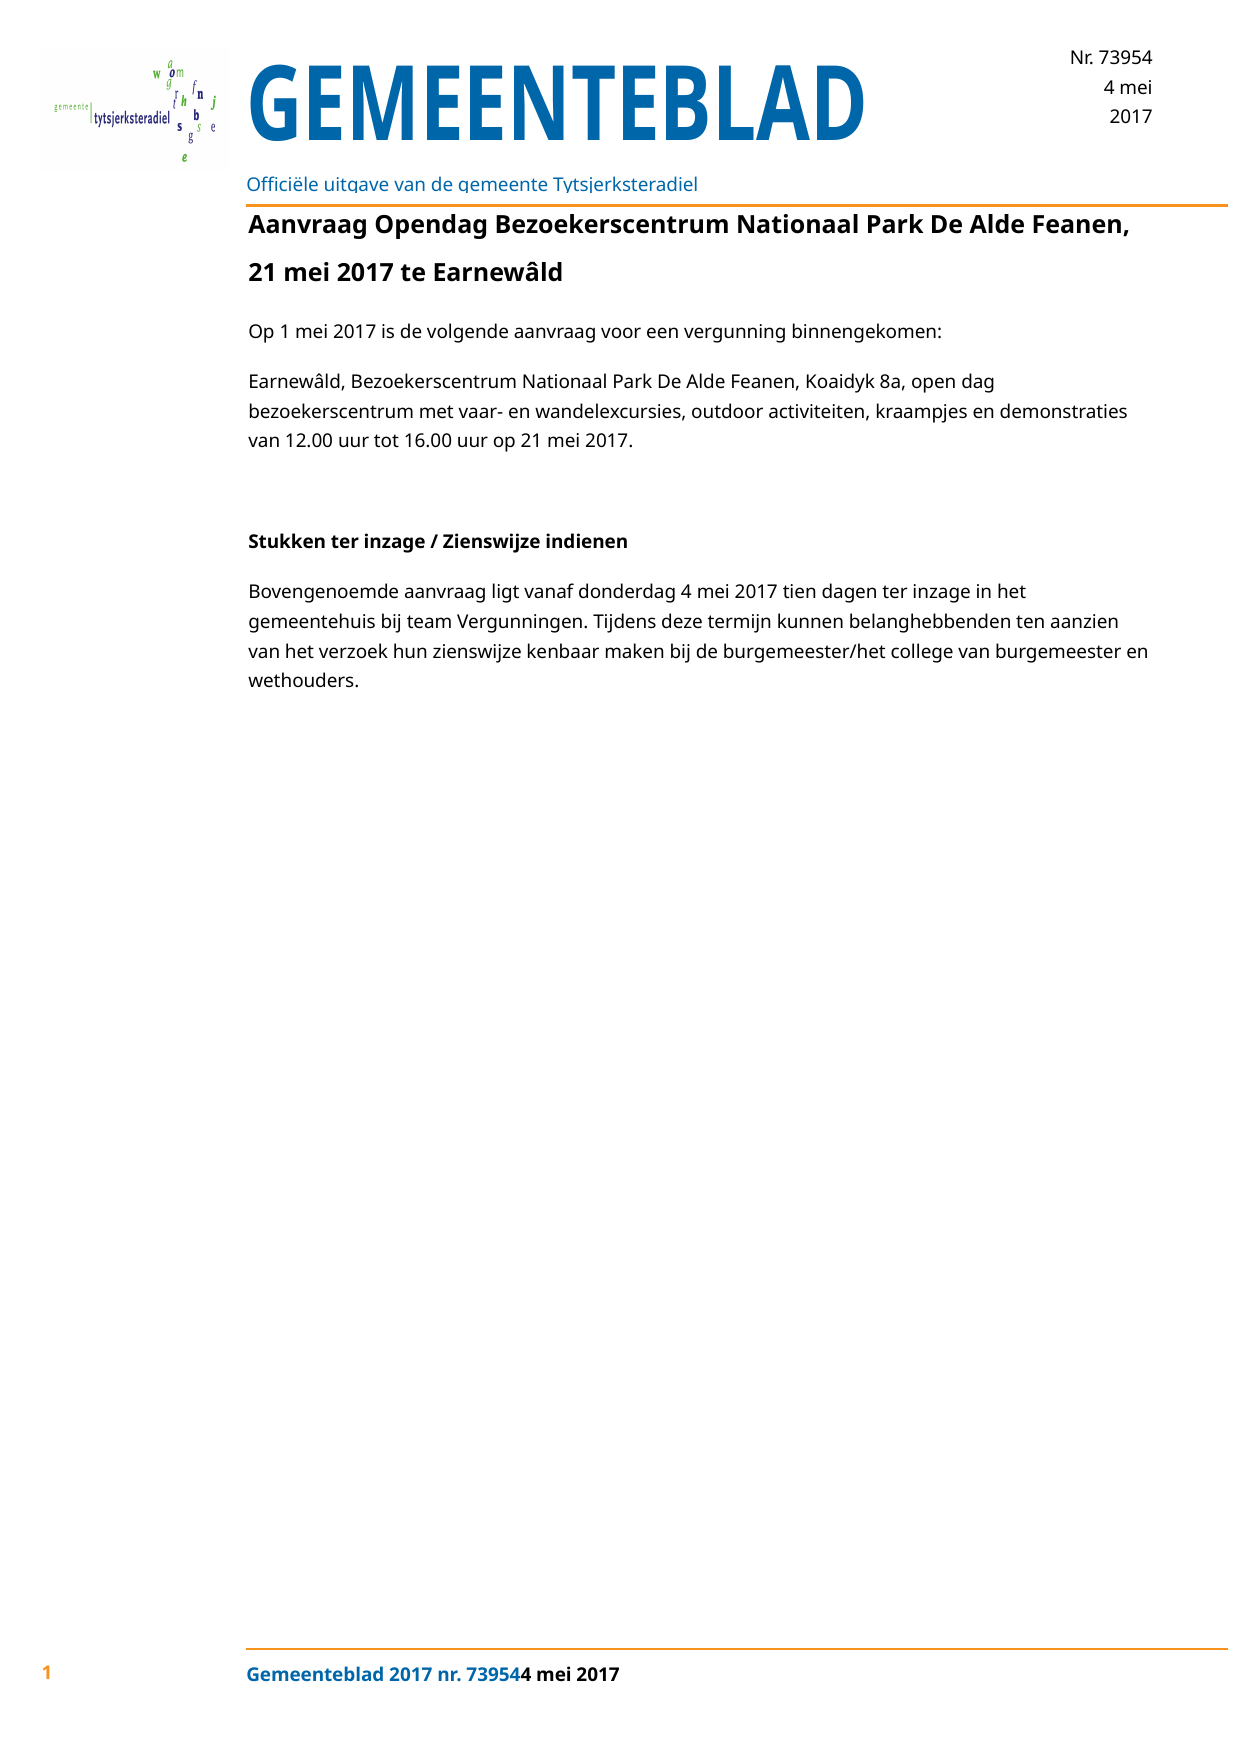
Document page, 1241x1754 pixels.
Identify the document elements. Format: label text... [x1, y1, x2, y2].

text Op 1 mei 2017 is de volgende aanvraag voor een vergunning binnengekomen: [248, 318, 1152, 344]
text Earnewâld, Bezoekerscentrum Nationaal Park De Alde Feanen, Koaidyk 8a, open dag bezoekerscentrum met vaar- en wandelexcursies, outdoor activiteiten, kraampjes en demonstraties van 12.00 uur tot 16.00 uur op 21 mei 2017. [248, 368, 1152, 453]
text Bovengenoemde aanvraag ligt vanaf donderdag 4 mei 2017 tien dagen ter inzage in het gemeentehuis bij team Vergunningen. Tijdens deze termijn kunnen belanghebbenden ten aanzien van het verzoek hun zienswijze kenbaar maken bij de burge­meester/het college van burgemeester en wethouders. [248, 579, 1152, 693]
picture [41, 47, 231, 172]
text Stukken ter inzage / Zienswijze indienen [248, 528, 1152, 554]
text Aanvraag Opendag Bezoekerscentrum Nationaal Park De Alde Feanen, 21 mei 2017 te Earnewâld [248, 207, 1152, 288]
